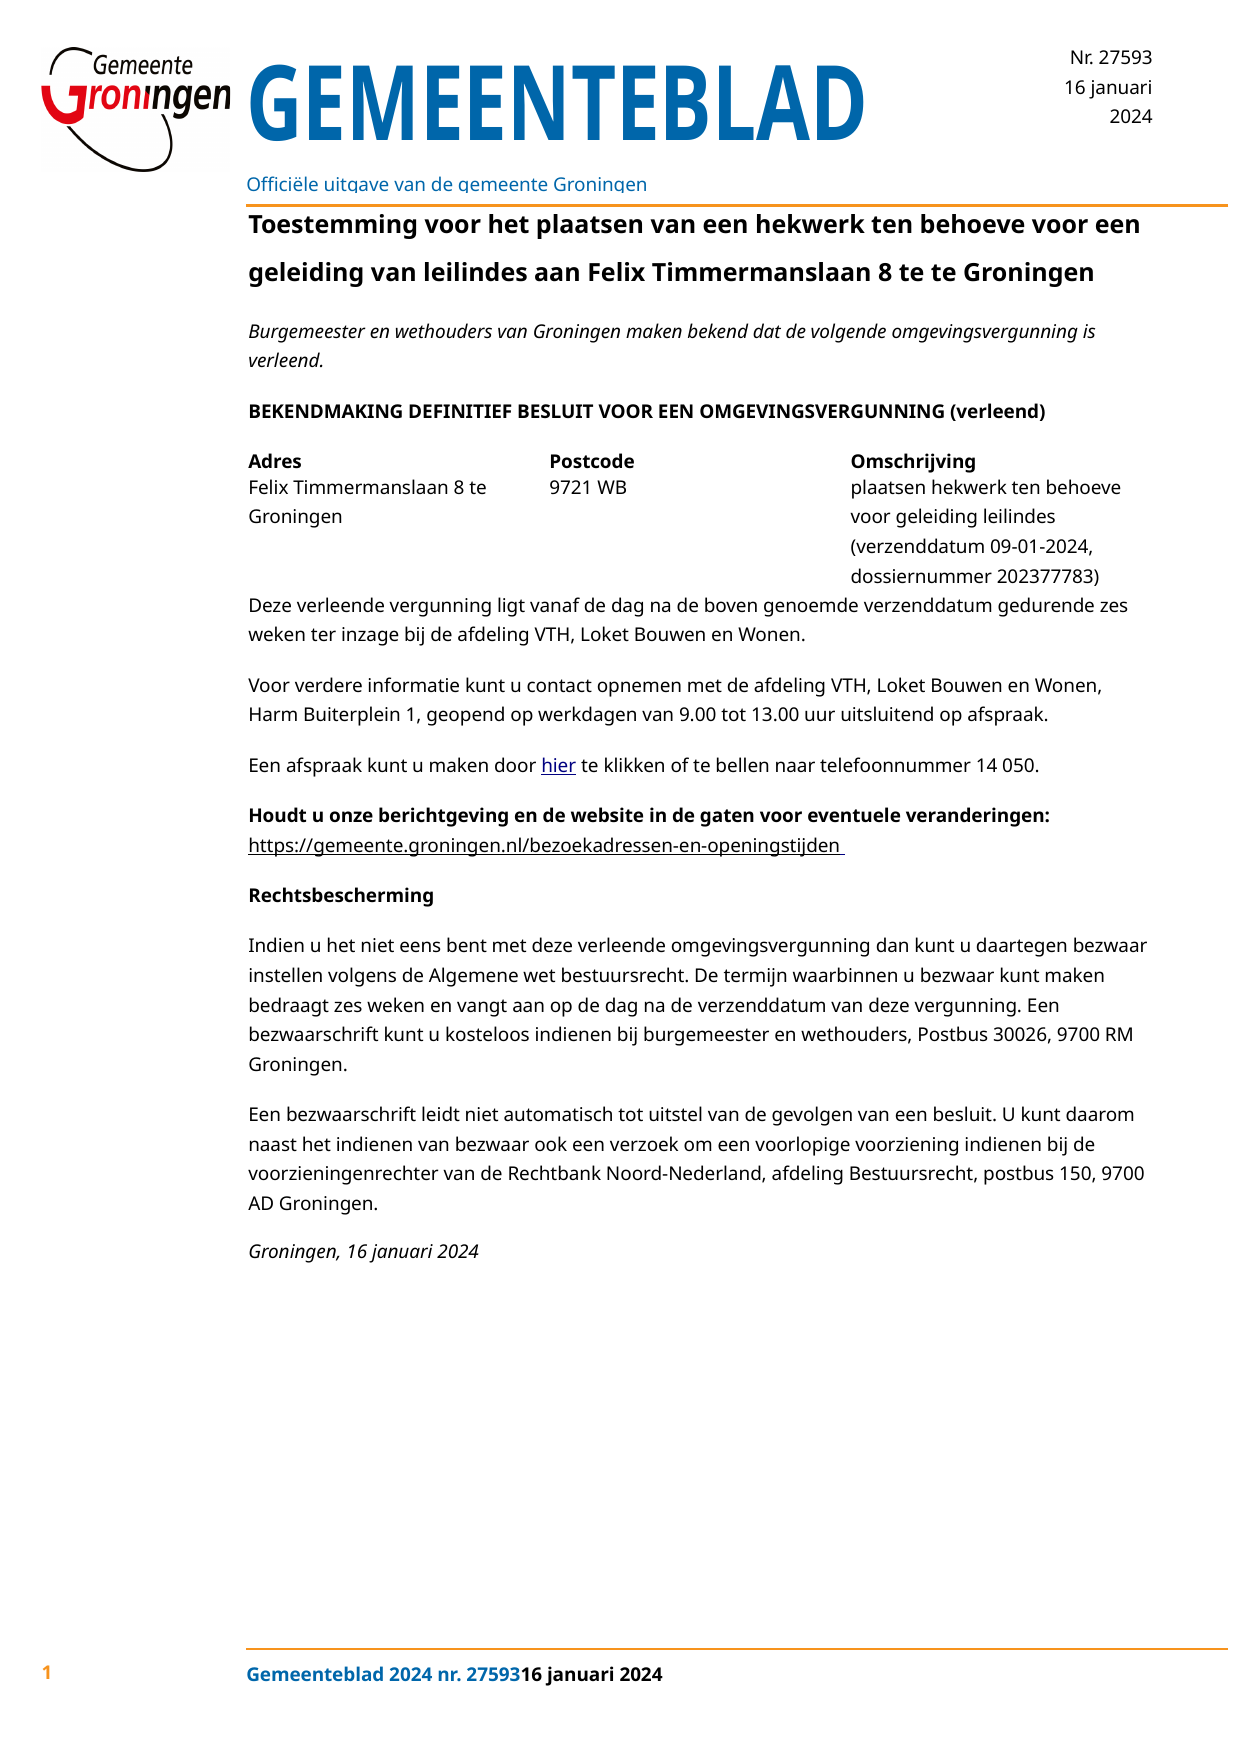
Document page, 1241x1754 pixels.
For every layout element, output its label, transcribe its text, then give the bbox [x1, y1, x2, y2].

text Een afspraak kunt u maken door hier te klikken of te bellen naar telefoonnummer 14 050. [248, 752, 1152, 778]
table_header Postcode [549, 449, 850, 474]
table_header Omschrijving [850, 449, 1152, 474]
table_cell 9721 WB [549, 474, 850, 589]
text Houdt u onze berichtgeving en de website in de gaten voor eventuele veranderingen: https://gemeente.groningen.nl/bezoekadressen-en-openingstijden [248, 802, 1152, 858]
table_cell Felix Timmermanslaan 8 te Groningen [248, 474, 549, 589]
table_header Adres [248, 449, 549, 474]
text Toestemming voor het plaatsen van een hekwerk ten behoeve voor een geleiding van leilindes aan Felix Timmermanslaan 8 te te Groningen [248, 207, 1152, 288]
text Voor verdere informatie kunt u contact opnemen met de afdeling VTH, Loket Bouwen en Wonen, Harm Buiterplein 1, geopend op werkdagen van 9.00 tot 13.00 uur uitsluitend op afspraak. [248, 672, 1152, 727]
text BEKENDMAKING DEFINITIEF BESLUIT VOOR EEN OMGEVINGSVERGUNNING (verleend) [248, 398, 1152, 424]
text Een bezwaarschrift leidt niet automatisch tot uitstel van de gevolgen van een besluit. U kunt daarom naast het indienen van bezwaar ook een verzoek om een voorlopige voorziening indienen bij de voorzieningenrechter van de Rechtbank Noord-Nederland, afdeling Bestuursrecht, postbus 150, 9700 AD Groningen. [248, 1101, 1152, 1216]
table_cell plaatsen hekwerk ten behoeve voor geleiding leilindes (verzenddatum 09-01-2024, dossiernummer 202377783) [850, 474, 1152, 589]
text Deze verleende vergunning ligt vanaf de dag na de boven genoemde verzenddatum gedurende zes weken ter inzage bij de afdeling VTH, Loket Bouwen en Wonen. [248, 592, 1152, 647]
text Burgemeester en wethouders van Groningen maken bekend dat de volgende omgevingsvergunning is verleend. [248, 318, 1152, 373]
text Indien u het niet eens bent met deze verleende omgevingsvergunning dan kunt u daartegen bezwaar instellen volgens de Algemene wet bestuursrecht. De termijn waarbinnen u bezwaar kunt maken bedraagt zes weken en vangt aan op de dag na de verzenddatum van deze vergunning. Een bezwaarschrift kunt u kosteloos indienen bij burgemeester en wethouders, Postbus 30026, 9700 RM Groningen. [248, 933, 1152, 1077]
text Groningen, 16 januari 2024 [248, 1238, 1152, 1264]
picture [41, 47, 231, 172]
text Rechtsbescherming [248, 882, 1152, 908]
